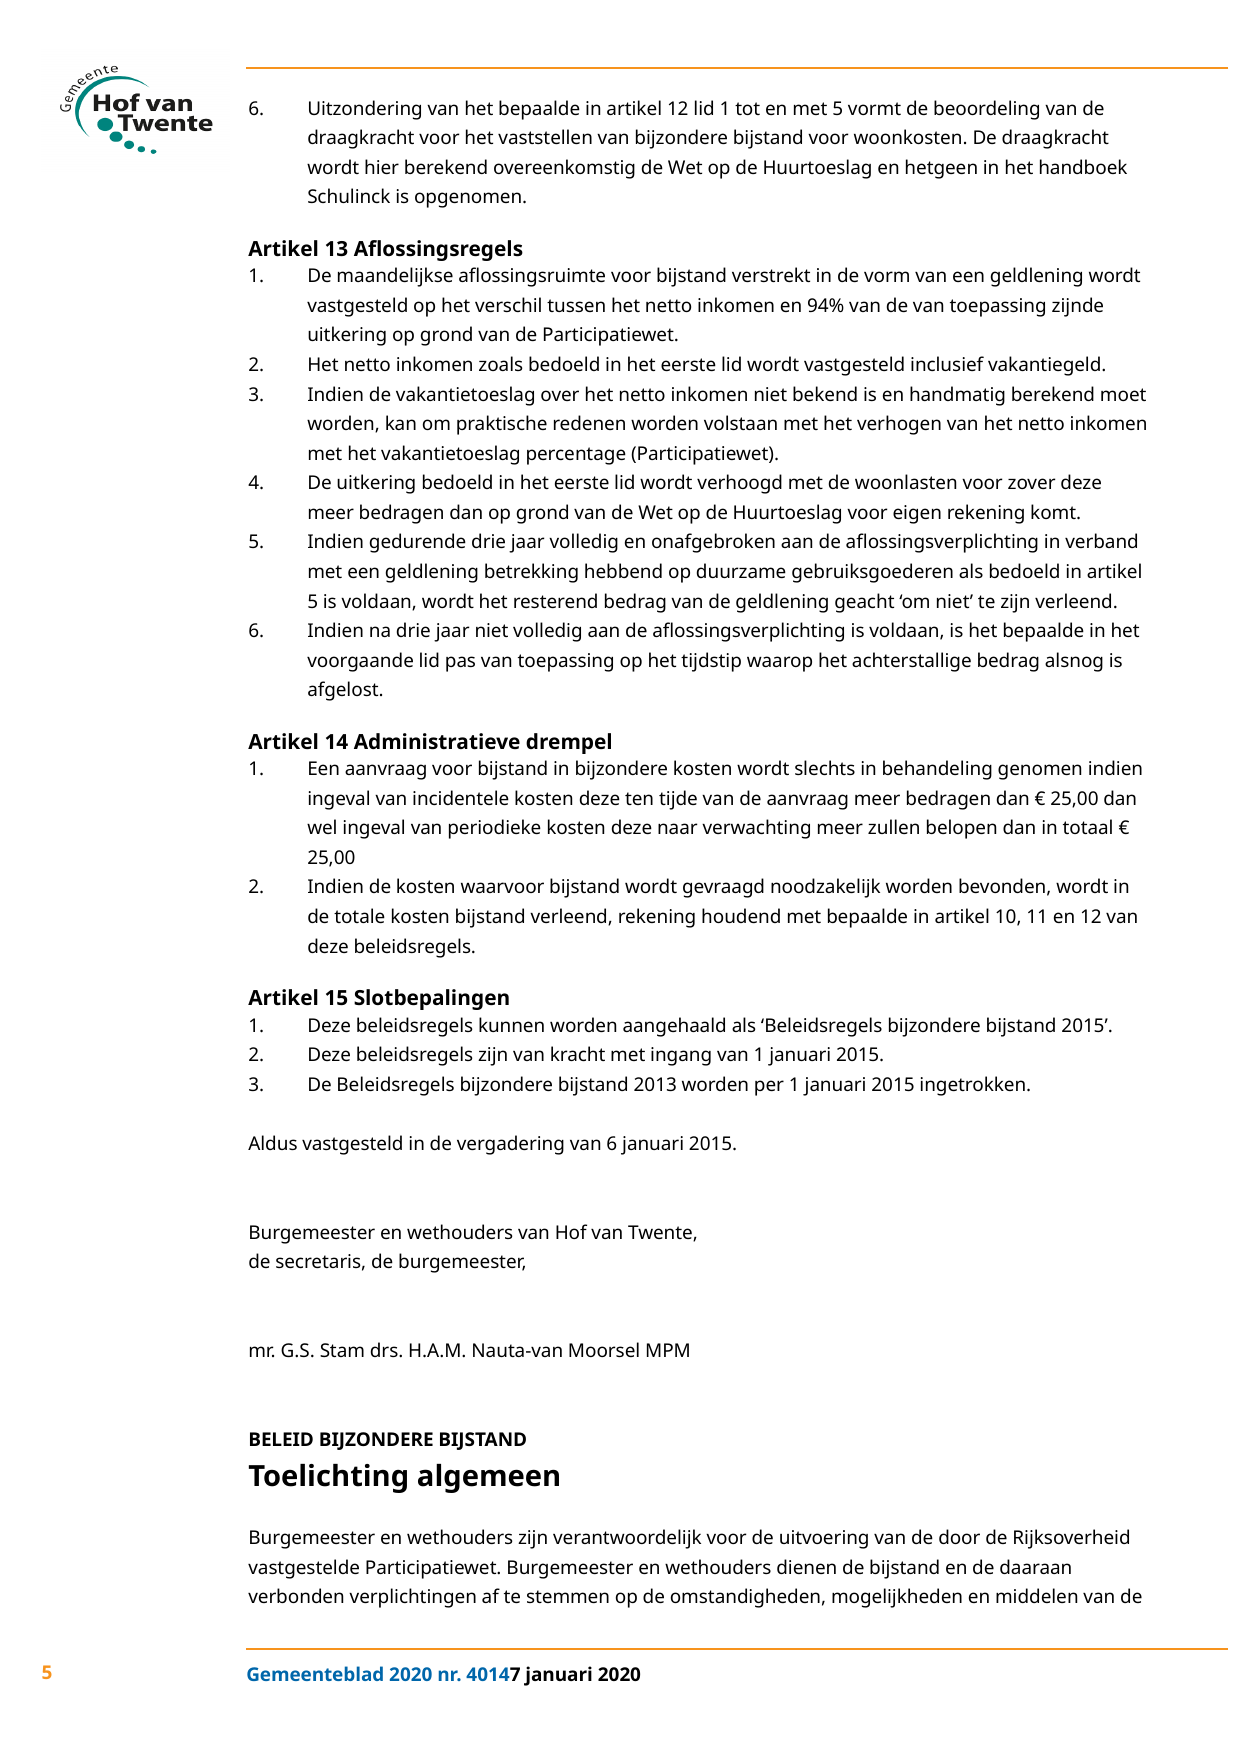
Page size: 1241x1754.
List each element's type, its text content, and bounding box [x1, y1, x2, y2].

list Deze beleidsregels zijn van kracht met ingang van 1 januari 2015. [248, 1041, 1152, 1067]
text Aldus vastgesteld in de vergadering van 6 januari 2015. [248, 1130, 1152, 1156]
text Burgemeester en wethouders van Hof van Twente, [248, 1219, 1152, 1244]
text de secretaris, de burgemeester, [248, 1248, 1152, 1274]
list De maandelijkse aflossingsruimte voor bijstand verstrekt in de vorm van een geldlening wordt vastgesteld op het verschil tussen het netto inkomen en 94% van de van toepassing zijnde uitkering op grond van de Participatiewet. [248, 262, 1152, 347]
text Toelichting algemeen [248, 1456, 1152, 1495]
text Artikel 14 Administratieve drempel [248, 727, 1152, 755]
list Indien na drie jaar niet volledig aan de aflossingsverplichting is voldaan, is het bepaalde in het voorgaande lid pas van toepassing op het tijdstip waarop het achterstallige bedrag alsnog is afgelost. [248, 617, 1152, 702]
text Artikel 13 Aflossingsregels [248, 234, 1152, 262]
list Deze beleidsregels kunnen worden aangehaald als ‘Beleidsregels bijzondere bijstand 2015’. [248, 1012, 1152, 1037]
list De Beleidsregels bijzondere bijstand 2013 worden per 1 januari 2015 ingetrokken. [248, 1071, 1152, 1097]
list Indien de vakantietoeslag over het netto inkomen niet bekend is en handmatig berekend moet worden, kan om praktische redenen worden volstaan met het verhogen van het netto inkomen met het vakantietoeslag percentage (Participatiewet). [248, 381, 1152, 466]
text mr. G.S. Stam drs. H.A.M. Nauta-van Moorsel MPM [248, 1337, 1152, 1363]
list De uitkering bedoeld in het eerste lid wordt verhoogd met de woonlasten voor zover deze meer bedragen dan op grond van de Wet op de Huurtoeslag voor eigen rekening komt. [248, 469, 1152, 525]
list Indien de kosten waarvoor bijstand wordt gevraagd noodzakelijk worden bevonden, wordt in de totale kosten bijstand verleend, rekening houdend met bepaalde in artikel 10, 11 en 12 van deze beleidsregels. [248, 874, 1152, 959]
picture [41, 47, 231, 172]
list Een aanvraag voor bijstand in bijzondere kosten wordt slechts in behandeling genomen indien ingeval van incidentele kosten deze ten tijde van de aanvraag meer bedragen dan € 25,00 dan wel ingeval van periodieke kosten deze naar verwachting meer zullen belopen dan in totaal € 25,00 [248, 755, 1152, 870]
text BELEID BIJZONDERE BIJSTAND [248, 1426, 1152, 1452]
list Uitzondering van het bepaalde in artikel 12 lid 1 tot en met 5 vormt de beoordeling van de draagkracht voor het vaststellen van bijzondere bijstand voor woonkosten. De draagkracht wordt hier berekend overeenkomstig de Wet op de Huurtoeslag en hetgeen in het handboek Schulinck is opgenomen. [248, 95, 1152, 209]
list Het netto inkomen zoals bedoeld in het eerste lid wordt vastgesteld inclusief vakantiegeld. [248, 351, 1152, 377]
text Artikel 15 Slotbepalingen [248, 983, 1152, 1012]
list Indien gedurende drie jaar volledig en onafgebroken aan de aflossingsverplichting in verband met een geldlening betrekking hebbend op duurzame gebruiksgoederen als bedoeld in artikel 5 is voldaan, wordt het resterend bedrag van de geldlening geacht ‘om niet’ te zijn verleend. [248, 529, 1152, 613]
text Burgemeester en wethouders zijn verantwoordelijk voor de uitvoering van de door de Rijksoverheid vastgestelde Participatiewet. Burgemeester en wethouders dienen de bijstand en de daaraan verbonden verplichtingen af te stemmen op de omstandigheden, mogelijkheden en middelen van de [248, 1524, 1152, 1609]
